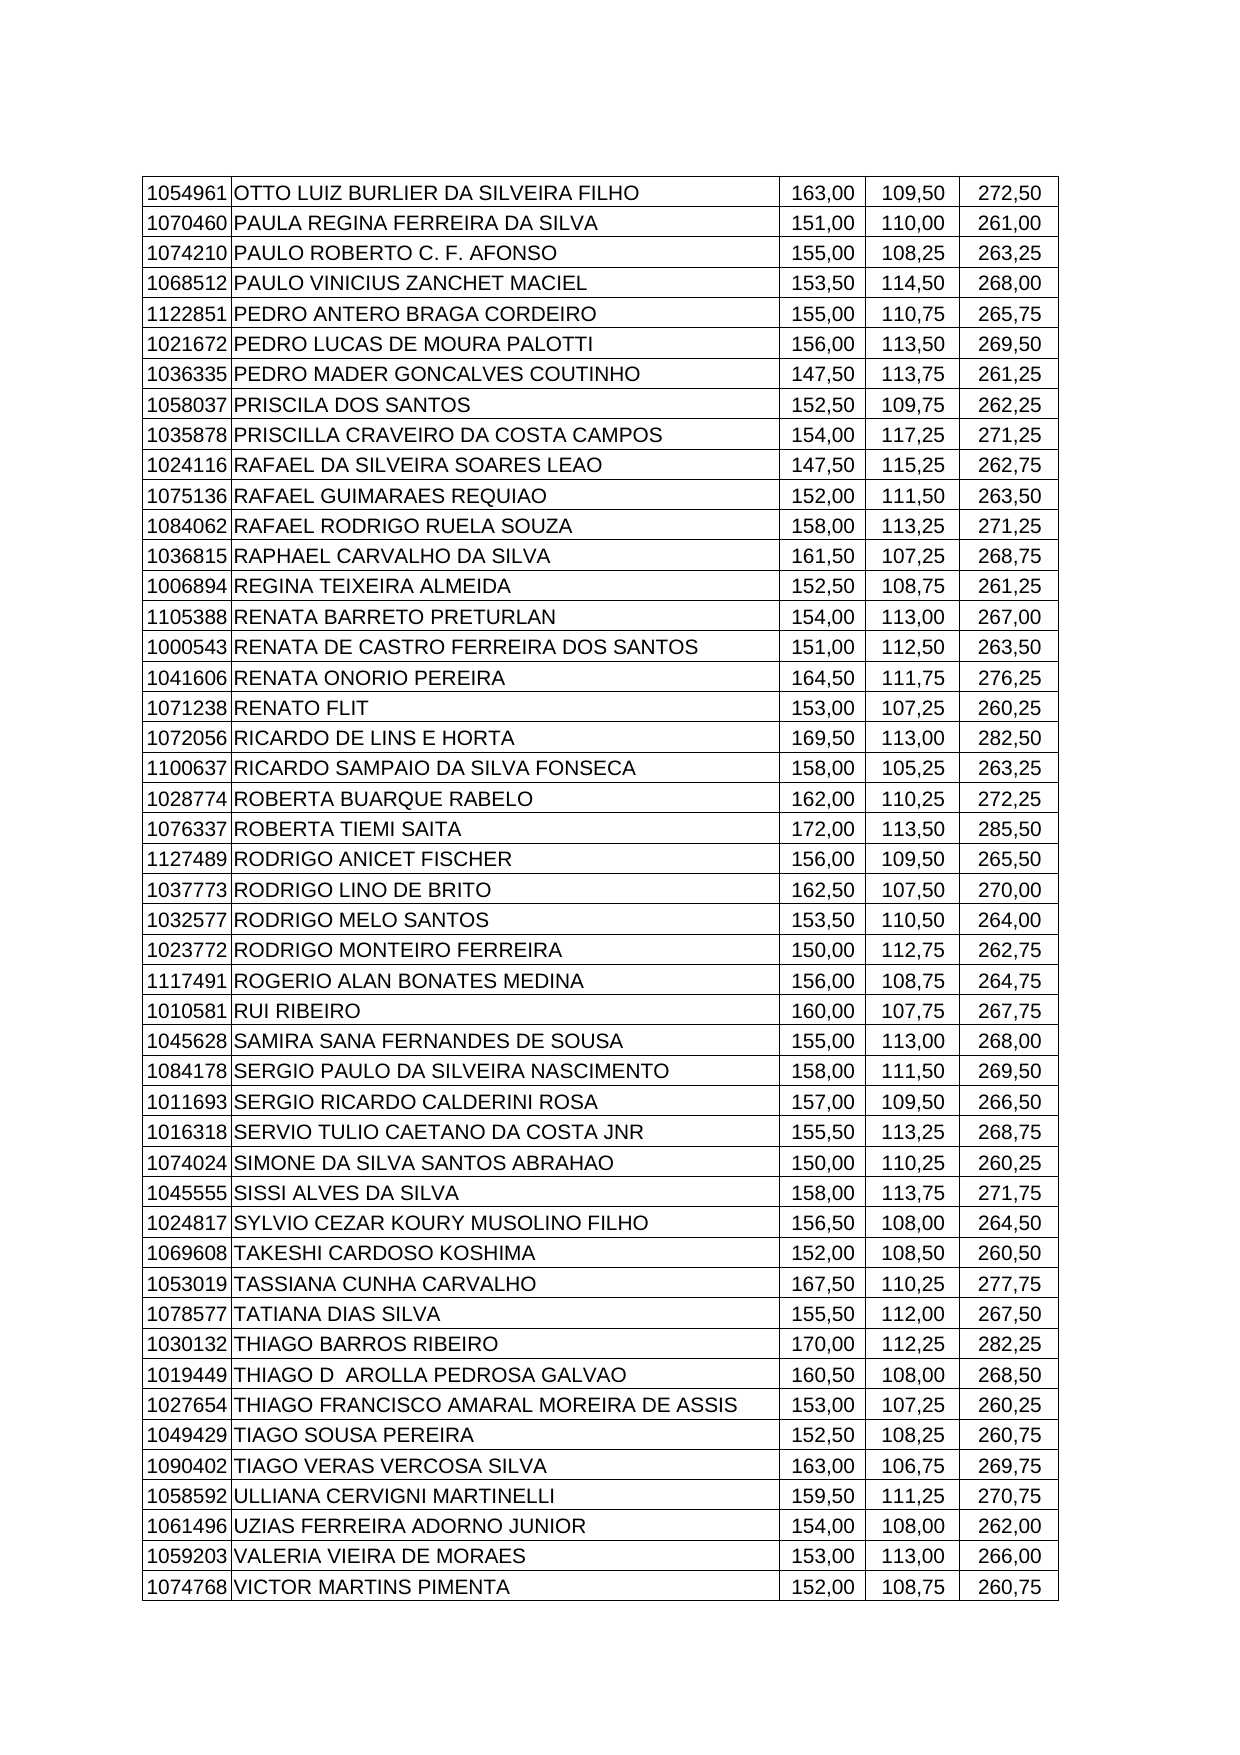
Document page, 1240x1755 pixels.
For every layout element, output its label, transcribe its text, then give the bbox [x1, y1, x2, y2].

table_cell RAFAEL DA SILVEIRA SOARES LEAO [232, 450, 779, 479]
table_cell 1011693 [143, 1086, 231, 1115]
table_cell 163,00 [780, 1450, 865, 1479]
table_cell RENATA DE CASTRO FERREIRA DOS SANTOS [232, 631, 779, 661]
table_cell 260,25 [960, 1389, 1058, 1418]
table_cell 111,75 [866, 662, 959, 691]
table_cell 153,00 [780, 1389, 865, 1418]
table_cell 1084062 [143, 510, 231, 539]
table_cell 1024817 [143, 1207, 231, 1237]
table_cell 264,75 [960, 965, 1058, 994]
table_cell 152,00 [780, 480, 865, 509]
table_cell 1061496 [143, 1510, 231, 1540]
table_cell 164,50 [780, 662, 865, 691]
table_cell 110,00 [866, 207, 959, 236]
table_cell 260,75 [960, 1571, 1058, 1600]
table_cell SERVIO TULIO CAETANO DA COSTA JNR [232, 1116, 779, 1146]
table_cell 147,50 [780, 359, 865, 388]
table_cell 265,75 [960, 298, 1058, 327]
table_cell PEDRO LUCAS DE MOURA PALOTTI [232, 328, 779, 357]
table_cell 156,00 [780, 328, 865, 357]
table_cell 263,50 [960, 631, 1058, 661]
table_cell 267,75 [960, 995, 1058, 1024]
table_cell 113,75 [866, 1177, 959, 1206]
table_cell 1049429 [143, 1420, 231, 1449]
table_cell 277,75 [960, 1268, 1058, 1297]
table_cell 1105388 [143, 601, 231, 630]
table_cell 1019449 [143, 1359, 231, 1388]
table_cell SIMONE DA SILVA SANTOS ABRAHAO [232, 1147, 779, 1176]
table_cell 261,25 [960, 359, 1058, 388]
table_cell RAFAEL GUIMARAES REQUIAO [232, 480, 779, 509]
table_cell ROBERTA TIEMI SAITA [232, 813, 779, 842]
table_cell 1058037 [143, 389, 231, 418]
table_cell SYLVIO CEZAR KOURY MUSOLINO FILHO [232, 1207, 779, 1237]
table_cell TASSIANA CUNHA CARVALHO [232, 1268, 779, 1297]
table_cell 106,75 [866, 1450, 959, 1479]
table_cell 110,75 [866, 298, 959, 327]
table_cell 111,25 [866, 1480, 959, 1509]
table_cell 1036815 [143, 540, 231, 570]
table_cell 260,25 [960, 692, 1058, 721]
table_cell 112,00 [866, 1298, 959, 1327]
table_cell 112,25 [866, 1329, 959, 1358]
table_cell 109,75 [866, 389, 959, 418]
table_cell 152,50 [780, 1420, 865, 1449]
table_cell TATIANA DIAS SILVA [232, 1298, 779, 1327]
table_cell 261,25 [960, 571, 1058, 600]
table_cell 1090402 [143, 1450, 231, 1479]
table_cell 271,75 [960, 1177, 1058, 1206]
table_cell 112,50 [866, 631, 959, 661]
table_cell 1028774 [143, 783, 231, 812]
table_cell 111,50 [866, 1056, 959, 1085]
table_cell 150,00 [780, 935, 865, 964]
table_cell 263,50 [960, 480, 1058, 509]
table_cell 1036335 [143, 359, 231, 388]
table_cell 110,25 [866, 783, 959, 812]
table_cell TAKESHI CARDOSO KOSHIMA [232, 1238, 779, 1267]
table_cell 1030132 [143, 1329, 231, 1358]
table_cell RICARDO DE LINS E HORTA [232, 722, 779, 752]
table_cell PAULO ROBERTO C. F. AFONSO [232, 237, 779, 267]
table_cell PRISCILLA CRAVEIRO DA COSTA CAMPOS [232, 419, 779, 448]
table_cell 108,25 [866, 1420, 959, 1449]
table_cell RODRIGO MELO SANTOS [232, 904, 779, 933]
table_cell SAMIRA SANA FERNANDES DE SOUSA [232, 1025, 779, 1055]
table_cell 152,50 [780, 571, 865, 600]
table_cell RODRIGO MONTEIRO FERREIRA [232, 935, 779, 964]
table_cell 111,50 [866, 480, 959, 509]
table_cell 267,50 [960, 1298, 1058, 1327]
table_cell RODRIGO ANICET FISCHER [232, 844, 779, 873]
table_cell 1037773 [143, 874, 231, 903]
table_cell 1054961 [143, 177, 231, 206]
table_cell PAULO VINICIUS ZANCHET MACIEL [232, 268, 779, 297]
table_cell 108,00 [866, 1510, 959, 1540]
table_cell 115,25 [866, 450, 959, 479]
table_cell 1075136 [143, 480, 231, 509]
table_cell 160,50 [780, 1359, 865, 1388]
table_cell 261,00 [960, 207, 1058, 236]
table_cell 107,25 [866, 540, 959, 570]
table_cell 282,50 [960, 722, 1058, 752]
table_cell 265,50 [960, 844, 1058, 873]
table_cell 285,50 [960, 813, 1058, 842]
table_cell THIAGO D AROLLA PEDROSA GALVAO [232, 1359, 779, 1388]
table_cell OTTO LUIZ BURLIER DA SILVEIRA FILHO [232, 177, 779, 206]
table_cell 1010581 [143, 995, 231, 1024]
table_cell 1006894 [143, 571, 231, 600]
table_cell 269,50 [960, 1056, 1058, 1085]
table_cell THIAGO FRANCISCO AMARAL MOREIRA DE ASSIS [232, 1389, 779, 1418]
table_cell 154,00 [780, 419, 865, 448]
table_cell 156,00 [780, 844, 865, 873]
table_cell 1122851 [143, 298, 231, 327]
table_cell SERGIO PAULO DA SILVEIRA NASCIMENTO [232, 1056, 779, 1085]
table_cell RENATA BARRETO PRETURLAN [232, 601, 779, 630]
table_cell 262,75 [960, 935, 1058, 964]
table_cell 158,00 [780, 1056, 865, 1085]
table_cell 276,25 [960, 662, 1058, 691]
table_cell 270,00 [960, 874, 1058, 903]
table_cell PEDRO MADER GONCALVES COUTINHO [232, 359, 779, 388]
table_cell 110,25 [866, 1147, 959, 1176]
table_cell 1074210 [143, 237, 231, 267]
table_cell RAFAEL RODRIGO RUELA SOUZA [232, 510, 779, 539]
table_cell 158,00 [780, 1177, 865, 1206]
table_cell 107,50 [866, 874, 959, 903]
table_cell 1000543 [143, 631, 231, 661]
table_cell 1032577 [143, 904, 231, 933]
table_cell 107,75 [866, 995, 959, 1024]
table_cell 153,00 [780, 692, 865, 721]
table_cell 1074768 [143, 1571, 231, 1600]
table_cell ROBERTA BUARQUE RABELO [232, 783, 779, 812]
table_cell 1027654 [143, 1389, 231, 1418]
table_cell 147,50 [780, 450, 865, 479]
table_cell 155,50 [780, 1116, 865, 1146]
table_cell 108,00 [866, 1207, 959, 1237]
table_cell ROGERIO ALAN BONATES MEDINA [232, 965, 779, 994]
table_cell 109,50 [866, 1086, 959, 1115]
table_cell 1069608 [143, 1238, 231, 1267]
table_cell 260,75 [960, 1420, 1058, 1449]
table_cell 1035878 [143, 419, 231, 448]
table_cell 260,50 [960, 1238, 1058, 1267]
table_cell 162,00 [780, 783, 865, 812]
table_cell 1045628 [143, 1025, 231, 1055]
table_cell 152,00 [780, 1571, 865, 1600]
table_cell 170,00 [780, 1329, 865, 1358]
table_cell 153,00 [780, 1541, 865, 1570]
table_cell 112,75 [866, 935, 959, 964]
table_cell 1045555 [143, 1177, 231, 1206]
table_cell REGINA TEIXEIRA ALMEIDA [232, 571, 779, 600]
table_cell 110,50 [866, 904, 959, 933]
table_cell 113,50 [866, 328, 959, 357]
table_cell 107,25 [866, 692, 959, 721]
table_cell 108,00 [866, 1359, 959, 1388]
table_cell 113,00 [866, 722, 959, 752]
table_cell PEDRO ANTERO BRAGA CORDEIRO [232, 298, 779, 327]
table_cell 1127489 [143, 844, 231, 873]
table_cell RENATA ONORIO PEREIRA [232, 662, 779, 691]
table_cell 167,50 [780, 1268, 865, 1297]
table_cell 267,00 [960, 601, 1058, 630]
table_cell 108,75 [866, 571, 959, 600]
table_cell 155,00 [780, 237, 865, 267]
table_cell 262,75 [960, 450, 1058, 479]
table_cell 1021672 [143, 328, 231, 357]
table_cell RUI RIBEIRO [232, 995, 779, 1024]
table_cell 1117491 [143, 965, 231, 994]
table_cell 108,75 [866, 1571, 959, 1600]
table_cell 107,25 [866, 1389, 959, 1418]
table_cell 266,50 [960, 1086, 1058, 1115]
table_cell 264,50 [960, 1207, 1058, 1237]
table_cell 271,25 [960, 419, 1058, 448]
table_cell 158,00 [780, 753, 865, 782]
table_cell TIAGO SOUSA PEREIRA [232, 1420, 779, 1449]
table_cell 1100637 [143, 753, 231, 782]
table_cell 163,00 [780, 177, 865, 206]
table_cell 155,00 [780, 1025, 865, 1055]
table_cell 1023772 [143, 935, 231, 964]
table_cell 153,50 [780, 268, 865, 297]
table_cell THIAGO BARROS RIBEIRO [232, 1329, 779, 1358]
table_cell 269,50 [960, 328, 1058, 357]
table_cell 153,50 [780, 904, 865, 933]
table_cell RICARDO SAMPAIO DA SILVA FONSECA [232, 753, 779, 782]
table_cell 162,50 [780, 874, 865, 903]
table_cell PAULA REGINA FERREIRA DA SILVA [232, 207, 779, 236]
table_cell 268,75 [960, 540, 1058, 570]
table_cell 263,25 [960, 753, 1058, 782]
table_cell RENATO FLIT [232, 692, 779, 721]
table_cell 1058592 [143, 1480, 231, 1509]
table_cell 161,50 [780, 540, 865, 570]
table_cell 262,00 [960, 1510, 1058, 1540]
table_cell 152,00 [780, 1238, 865, 1267]
table_cell 113,00 [866, 1541, 959, 1570]
table_cell 154,00 [780, 1510, 865, 1540]
table_cell 1053019 [143, 1268, 231, 1297]
table_cell 269,75 [960, 1450, 1058, 1479]
table_cell 150,00 [780, 1147, 865, 1176]
table_cell 157,00 [780, 1086, 865, 1115]
table_cell 113,75 [866, 359, 959, 388]
table_cell RODRIGO LINO DE BRITO [232, 874, 779, 903]
table_cell 270,75 [960, 1480, 1058, 1509]
table_cell 113,00 [866, 601, 959, 630]
table_cell ULLIANA CERVIGNI MARTINELLI [232, 1480, 779, 1509]
table_cell 266,00 [960, 1541, 1058, 1570]
table_cell 114,50 [866, 268, 959, 297]
table_cell 1041606 [143, 662, 231, 691]
table_cell 113,50 [866, 813, 959, 842]
table_cell UZIAS FERREIRA ADORNO JUNIOR [232, 1510, 779, 1540]
table_cell VALERIA VIEIRA DE MORAES [232, 1541, 779, 1570]
table_cell VICTOR MARTINS PIMENTA [232, 1571, 779, 1600]
table_cell 271,25 [960, 510, 1058, 539]
table_cell 105,25 [866, 753, 959, 782]
table_cell 1068512 [143, 268, 231, 297]
table_cell 282,25 [960, 1329, 1058, 1358]
table_cell 154,00 [780, 601, 865, 630]
table_cell 152,50 [780, 389, 865, 418]
table_cell 110,25 [866, 1268, 959, 1297]
table_cell TIAGO VERAS VERCOSA SILVA [232, 1450, 779, 1479]
table_cell 264,00 [960, 904, 1058, 933]
table_cell 156,50 [780, 1207, 865, 1237]
table_cell PRISCILA DOS SANTOS [232, 389, 779, 418]
table_cell SISSI ALVES DA SILVA [232, 1177, 779, 1206]
table_cell 109,50 [866, 844, 959, 873]
table_cell 113,25 [866, 510, 959, 539]
table_cell 158,00 [780, 510, 865, 539]
table_cell 113,25 [866, 1116, 959, 1146]
table_cell 1072056 [143, 722, 231, 752]
table_cell 108,75 [866, 965, 959, 994]
table_cell 1071238 [143, 692, 231, 721]
table_cell 151,00 [780, 207, 865, 236]
table_cell 1084178 [143, 1056, 231, 1085]
table_cell 113,00 [866, 1025, 959, 1055]
table_cell 155,00 [780, 298, 865, 327]
table_cell 169,50 [780, 722, 865, 752]
table_cell 156,00 [780, 965, 865, 994]
table_cell 109,50 [866, 177, 959, 206]
table_cell 268,00 [960, 1025, 1058, 1055]
table_cell 268,50 [960, 1359, 1058, 1388]
table_cell 1024116 [143, 450, 231, 479]
table_cell 108,50 [866, 1238, 959, 1267]
table_cell 1076337 [143, 813, 231, 842]
table_cell 1078577 [143, 1298, 231, 1327]
table_cell RAPHAEL CARVALHO DA SILVA [232, 540, 779, 570]
table_cell 272,25 [960, 783, 1058, 812]
table_cell 268,75 [960, 1116, 1058, 1146]
table_cell 1070460 [143, 207, 231, 236]
table_cell 1016318 [143, 1116, 231, 1146]
table_cell SERGIO RICARDO CALDERINI ROSA [232, 1086, 779, 1115]
table_cell 172,00 [780, 813, 865, 842]
table_cell 117,25 [866, 419, 959, 448]
table_cell 1059203 [143, 1541, 231, 1570]
table_cell 272,50 [960, 177, 1058, 206]
table_cell 1074024 [143, 1147, 231, 1176]
table_cell 260,25 [960, 1147, 1058, 1176]
table_cell 268,00 [960, 268, 1058, 297]
table_cell 108,25 [866, 237, 959, 267]
table_cell 263,25 [960, 237, 1058, 267]
table_cell 155,50 [780, 1298, 865, 1327]
table_cell 262,25 [960, 389, 1058, 418]
table_cell 151,00 [780, 631, 865, 661]
table_cell 160,00 [780, 995, 865, 1024]
table_cell 159,50 [780, 1480, 865, 1509]
